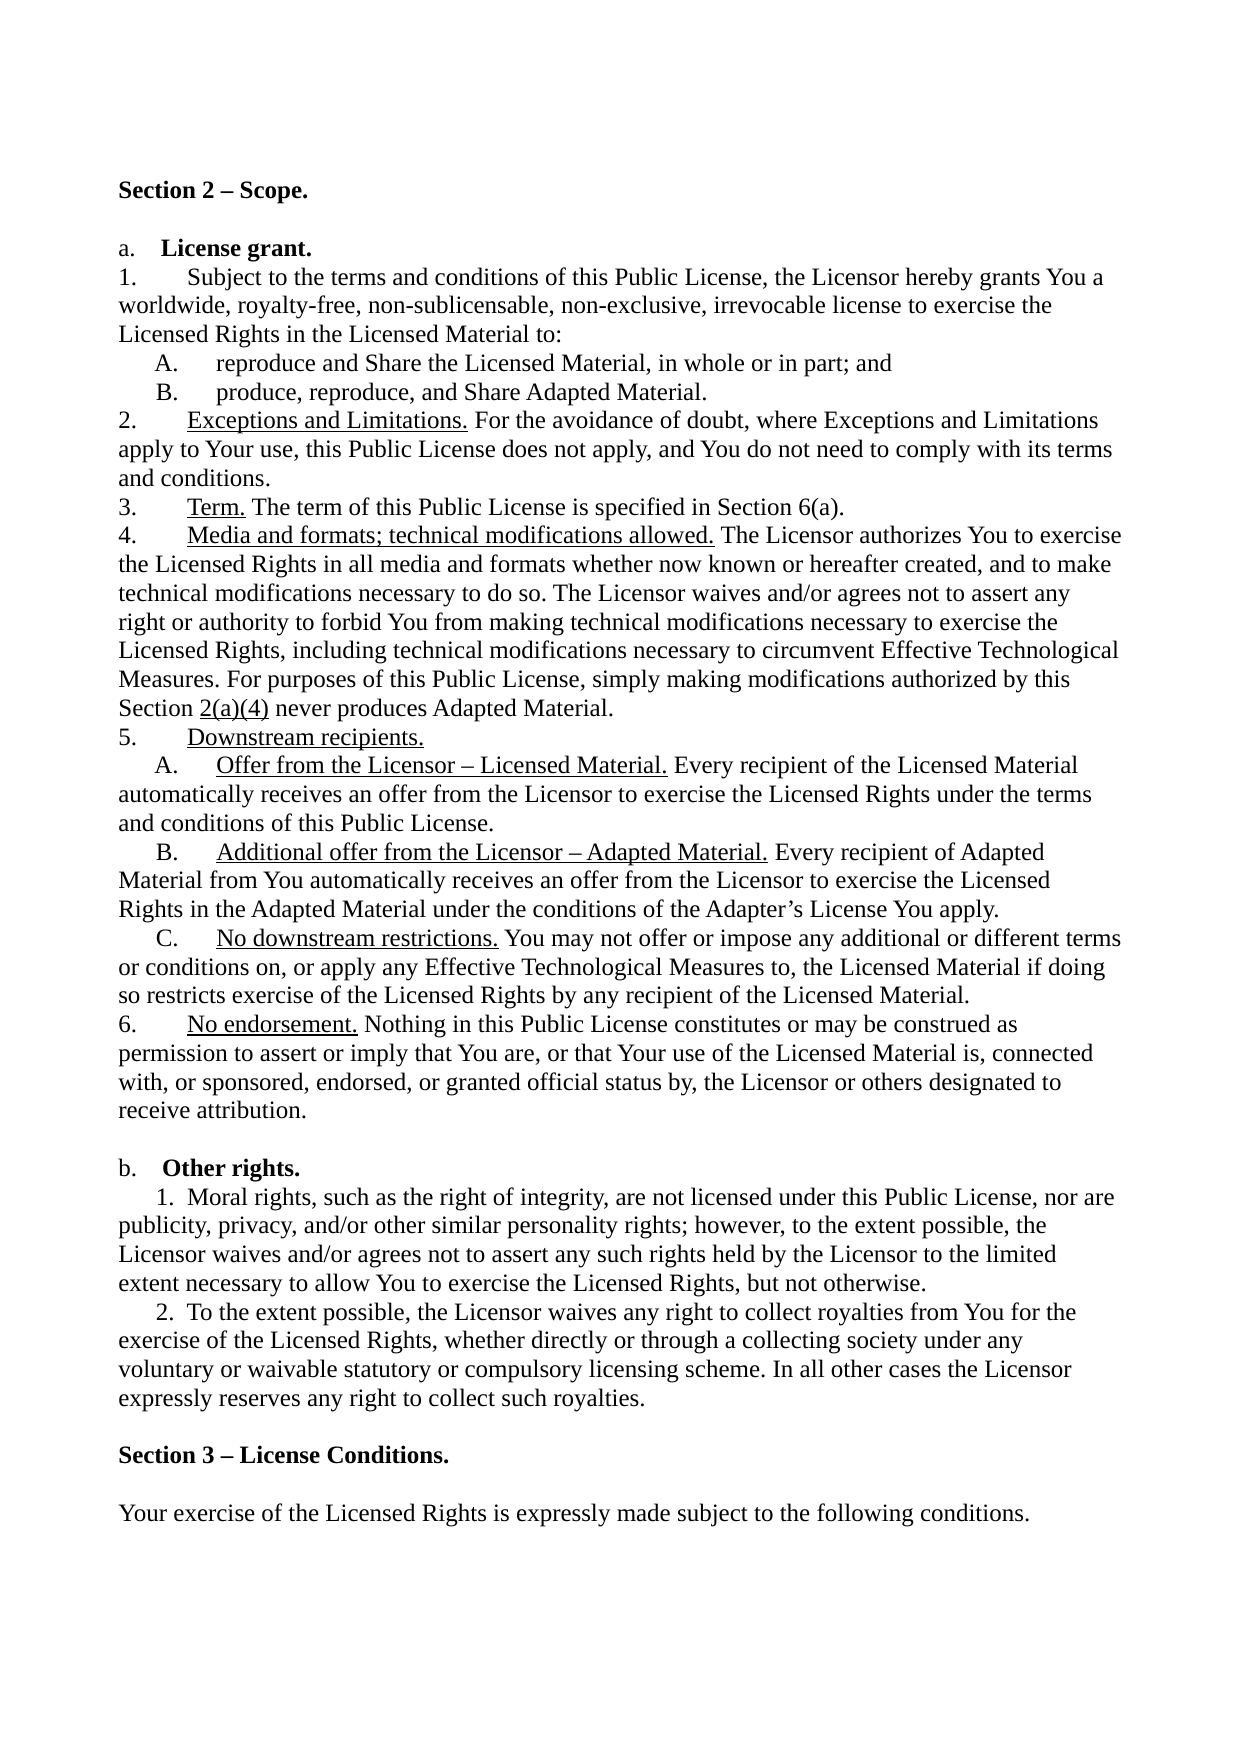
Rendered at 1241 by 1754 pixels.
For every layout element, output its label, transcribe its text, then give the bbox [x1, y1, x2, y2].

text B. Additional offer from the Licensor – Adapted Material. Every recipient of Adapted Material from You automatically receives an offer from the Licensor to exercise the Licensed Rights in the Adapted Material under the conditions of the Adapter’s License You apply. [118, 837, 1122, 923]
text Section 2 – Scope. [118, 176, 1122, 204]
text Your exercise of the Licensed Rights is expressly made subject to the following conditions. [118, 1498, 1122, 1527]
text Section 3 – License Conditions. [118, 1441, 1122, 1469]
text b. Other rights. [118, 1153, 1122, 1182]
text C. No downstream restrictions. You may not offer or impose any additional or different terms or conditions on, or apply any Effective Technological Measures to, the Licensed Material if doing so restricts exercise of the Licensed Rights by any recipient of the Licensed Material. [118, 923, 1122, 1009]
text A. reproduce and Share the Licensed Material, in whole or in part; and [118, 348, 1122, 377]
text 5. Downstream recipients. [118, 722, 1122, 751]
text a. License grant. [118, 233, 1122, 262]
text 1. Moral rights, such as the right of integrity, are not licensed under this Public License, nor are publicity, privacy, and/or other similar personality rights; however, to the extent possible, the Licensor waives and/or agrees not to assert any such rights held by the Licensor to the limited extent necessary to allow You to exercise the Licensed Rights, but not otherwise. [118, 1182, 1122, 1297]
text 2. Exceptions and Limitations. For the avoidance of doubt, where Exceptions and Limitations apply to Your use, this Public License does not apply, and You do not need to comply with its terms and conditions. [118, 406, 1122, 492]
text B. produce, reproduce, and Share Adapted Material. [118, 377, 1122, 406]
text 1. Subject to the terms and conditions of this Public License, the Licensor hereby grants You a worldwide, royalty-free, non-sublicensable, non-exclusive, irrevocable license to exercise the Licensed Rights in the Licensed Material to: [118, 262, 1122, 348]
text 4. Media and formats; technical modifications allowed. The Licensor authorizes You to exercise the Licensed Rights in all media and formats whether now known or hereafter created, and to make technical modifications necessary to do so. The Licensor waives and/or agrees not to assert any right or authority to forbid You from making technical modifications necessary to exercise the Licensed Rights, including technical modifications necessary to circumvent Effective Technological Measures. For purposes of this Public License, simply making modifications authorized by this Section 2(a)(4) never produces Adapted Material. [118, 521, 1122, 722]
text 3. Term. The term of this Public License is specified in Section 6(a). [118, 492, 1122, 521]
text 6. No endorsement. Nothing in this Public License constitutes or may be construed as permission to assert or imply that You are, or that Your use of the Licensed Material is, connected with, or sponsored, endorsed, or granted official status by, the Licensor or others designated to receive attribution. [118, 1009, 1122, 1124]
text A. Offer from the Licensor – Licensed Material. Every recipient of the Licensed Material automatically receives an offer from the Licensor to exercise the Licensed Rights under the terms and conditions of this Public License. [118, 751, 1122, 837]
text 2. To the extent possible, the Licensor waives any right to collect royalties from You for the exercise of the Licensed Rights, whether directly or through a collecting society under any voluntary or waivable statutory or compulsory licensing scheme. In all other cases the Licensor expressly reserves any right to collect such royalties. [118, 1297, 1122, 1412]
